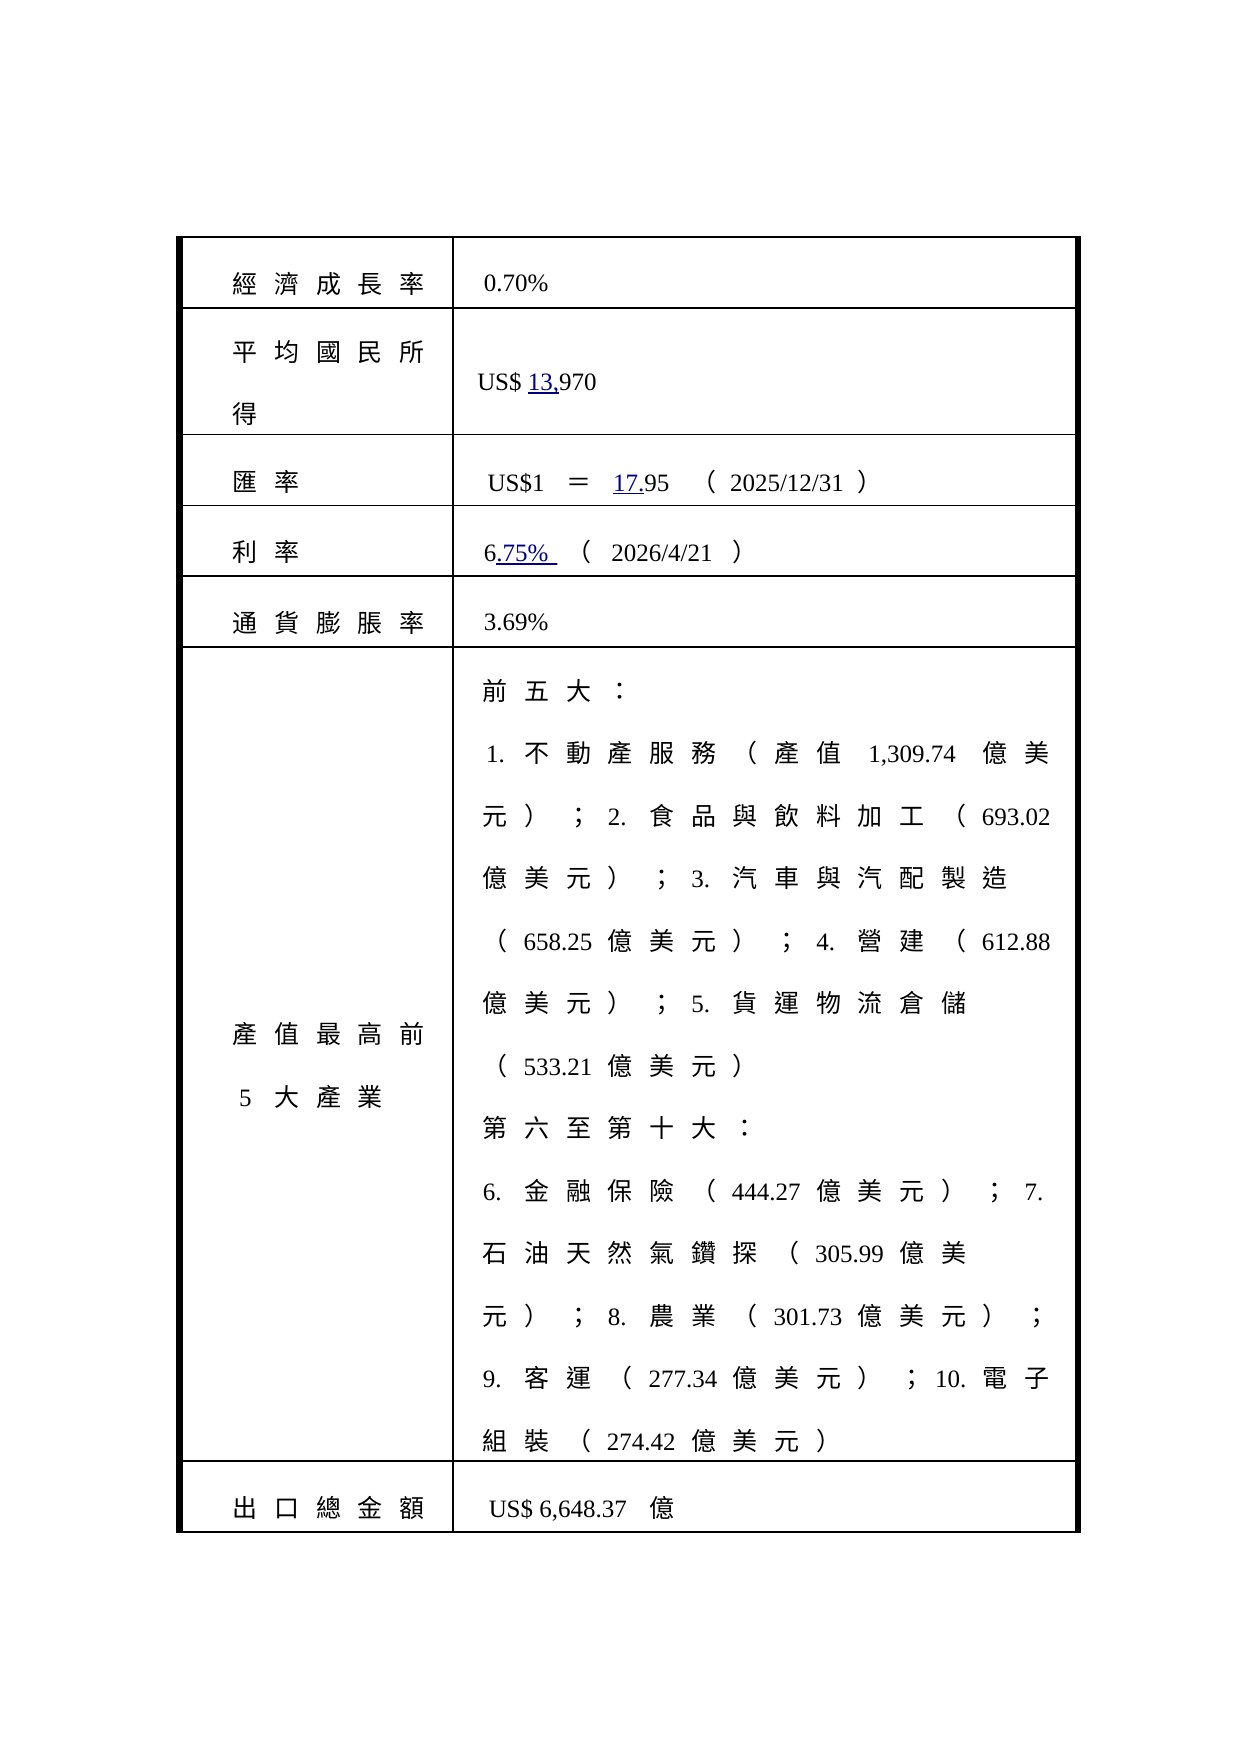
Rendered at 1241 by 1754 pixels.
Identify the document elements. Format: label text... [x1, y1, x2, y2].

table_cell 通貨膨脹率 [183, 577, 452, 646]
table_cell 0.70% [454, 238, 1075, 307]
table_cell 出口總金額 [183, 1462, 452, 1531]
table_cell 匯率 [183, 435, 452, 504]
table_cell 前五大： 1.不動產服務（產值1,309.74億美元）；2. 食品與飲料加工（693.02億美元）；3. 汽車與汽配製造（658.25億美元）；4. 營建（612.88億美元）；5. 貨運物流倉儲（533.21億美元） 第六至第十大： 6. 金融保險（444.27億美元）；7. 石油天然氣鑽探（305.99億美元）；8. 農業（301.73億美元）；9. 客運（277.34億美元）；10. 電子組裝（274.42億美元） [454, 648, 1075, 1460]
table_cell 平均國民所得 [183, 309, 452, 434]
table_cell 經濟成長率 [183, 238, 452, 307]
table_cell US$1＝17.95（2025/12/31） [454, 435, 1075, 504]
table_cell US$ 6,648.37億 [454, 1462, 1075, 1531]
table_cell 3.69% [454, 577, 1075, 646]
table_cell 利率 [183, 506, 452, 575]
table_cell 產值最高前5大產業 [183, 648, 452, 1460]
table_cell US$ 13,970 [454, 309, 1075, 434]
table_cell 6.75%（2026/4/21） [454, 506, 1075, 575]
